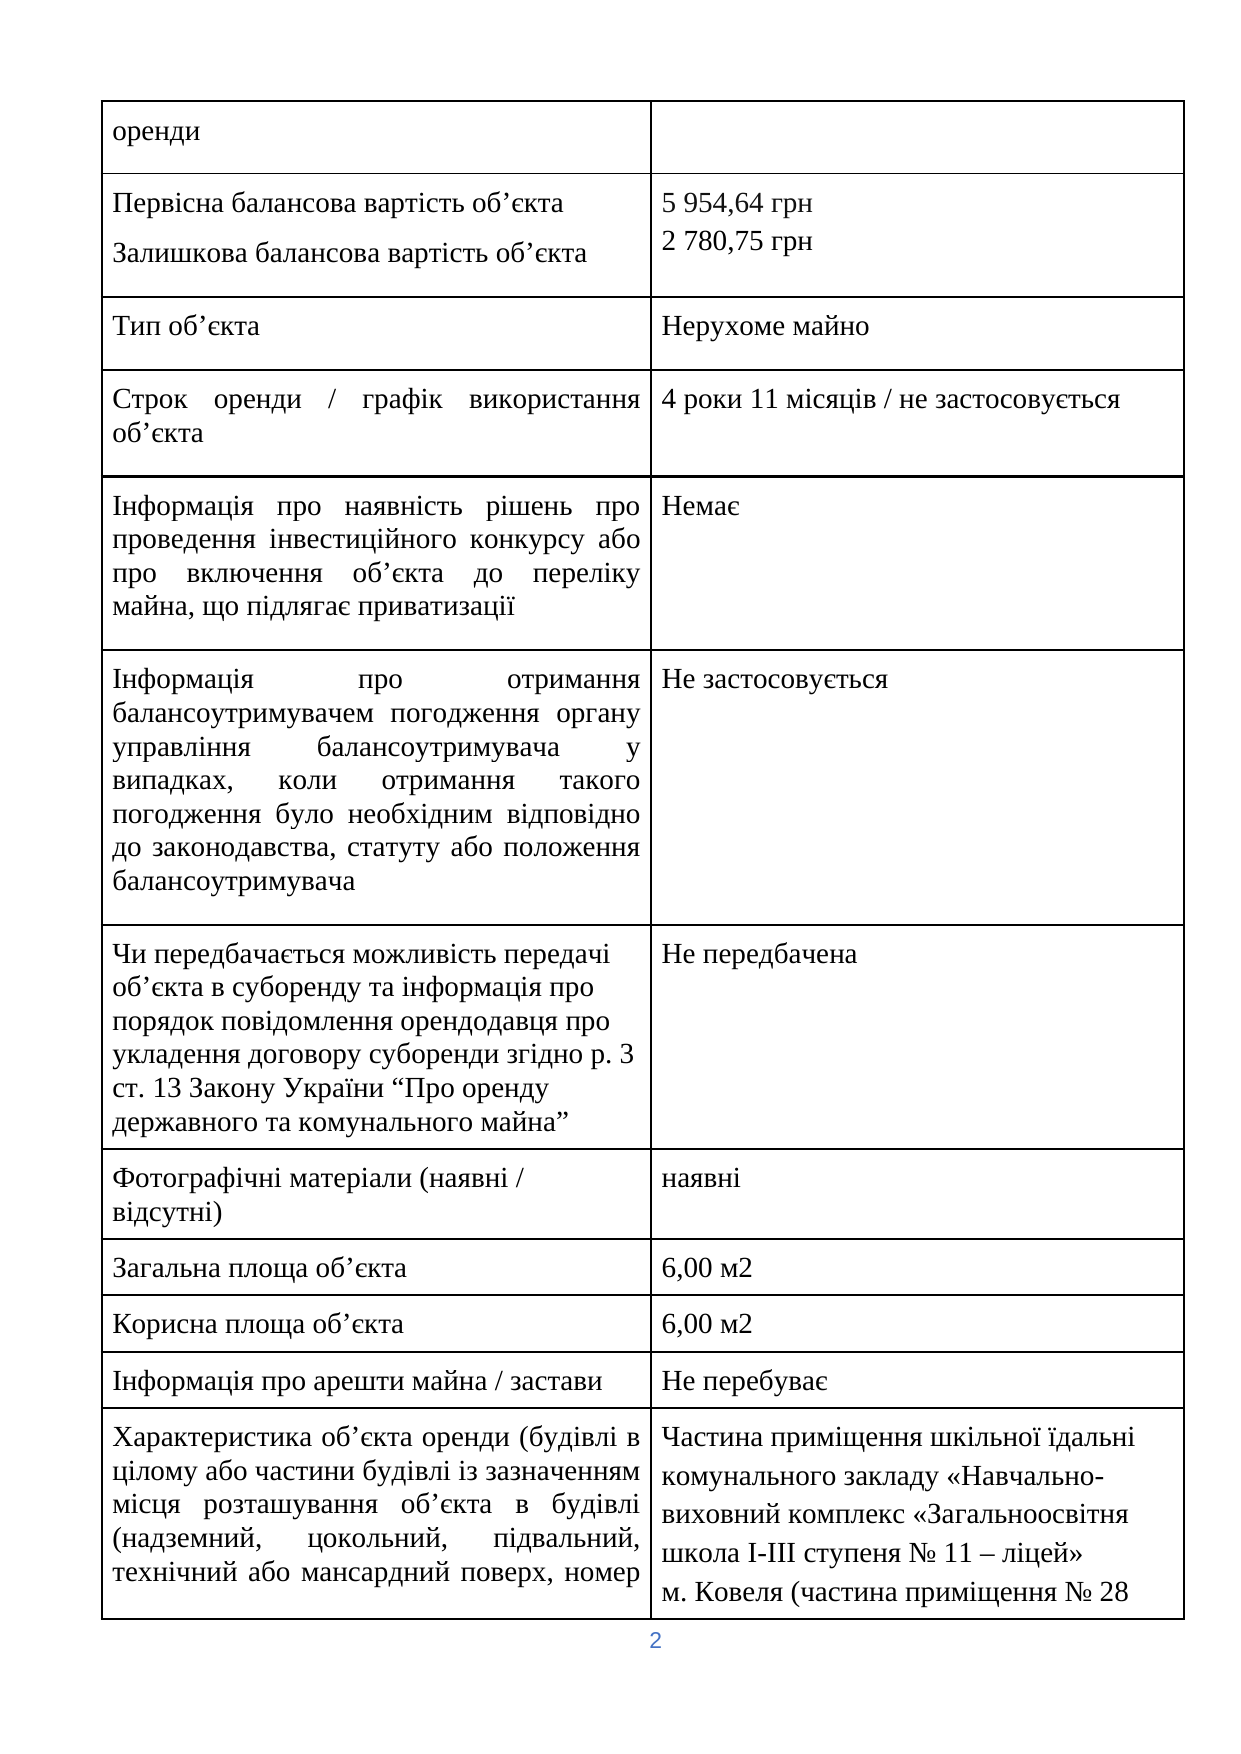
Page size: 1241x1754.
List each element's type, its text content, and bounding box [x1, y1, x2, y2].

table_cell Фотографічні матеріали (наявні / відсутні) [103, 1150, 650, 1238]
table_cell 6,00 м2 [652, 1296, 1183, 1351]
table_cell Не передбачена [652, 926, 1183, 1148]
table_cell Частина приміщення шкільної їдальні комунального закладу «Навчально-виховний комплекс «Загальноосвітня школа I-III ступеня № 11 – ліцей» м. Ковеля (частина приміщення № 28 [652, 1409, 1183, 1618]
table_cell [652, 102, 1183, 173]
table_cell 4 роки 11 місяців / не застосовується [652, 371, 1183, 475]
table_cell наявні [652, 1150, 1183, 1238]
table_cell Строк оренди / графік використання об’єкта [103, 371, 650, 475]
table_cell Чи передбачається можливість передачі об’єкта в суборенду та інформація про порядок повідомлення орендодавця про укладення договору суборенди згідно р. 3 ст. 13 Закону України “Про оренду державного та комунального майна” [103, 926, 650, 1148]
table_cell оренди [103, 102, 650, 173]
table_cell Інформація про наявність рішень про проведення інвестиційного конкурсу або про включення об’єкта до переліку майна, що підлягає приватизації [103, 478, 650, 649]
table_cell Корисна площа об’єкта [103, 1296, 650, 1351]
table_cell Первісна балансова вартість об’єкта Залишкова балансова вартість об’єкта [103, 174, 650, 296]
table_cell Не застосовується [652, 651, 1183, 923]
table_cell 5 954,64 грн 2 780,75 грн [652, 174, 1183, 296]
table_cell Інформація про арешти майна / застави [103, 1353, 650, 1407]
table_cell Характеристика об’єкта оренди (будівлі в цілому або частини будівлі із зазначенням місця розташування об’єкта в будівлі (надземний, цокольний, підвальний, технічний або мансардний поверх, номер [103, 1409, 650, 1618]
table_cell Інформація про отримання балансоутримувачем погодження органу управління балансоутримувача у випадках, коли отримання такого погодження було необхідним відповідно до законодавства, статуту або положення балансоутримувача [103, 651, 650, 923]
table_cell Не перебуває [652, 1353, 1183, 1407]
table_cell Немає [652, 478, 1183, 649]
table_cell 6,00 м2 [652, 1240, 1183, 1294]
table_cell Тип об’єкта [103, 298, 650, 369]
table_cell Нерухоме майно [652, 298, 1183, 369]
table_cell Загальна площа об’єкта [103, 1240, 650, 1294]
